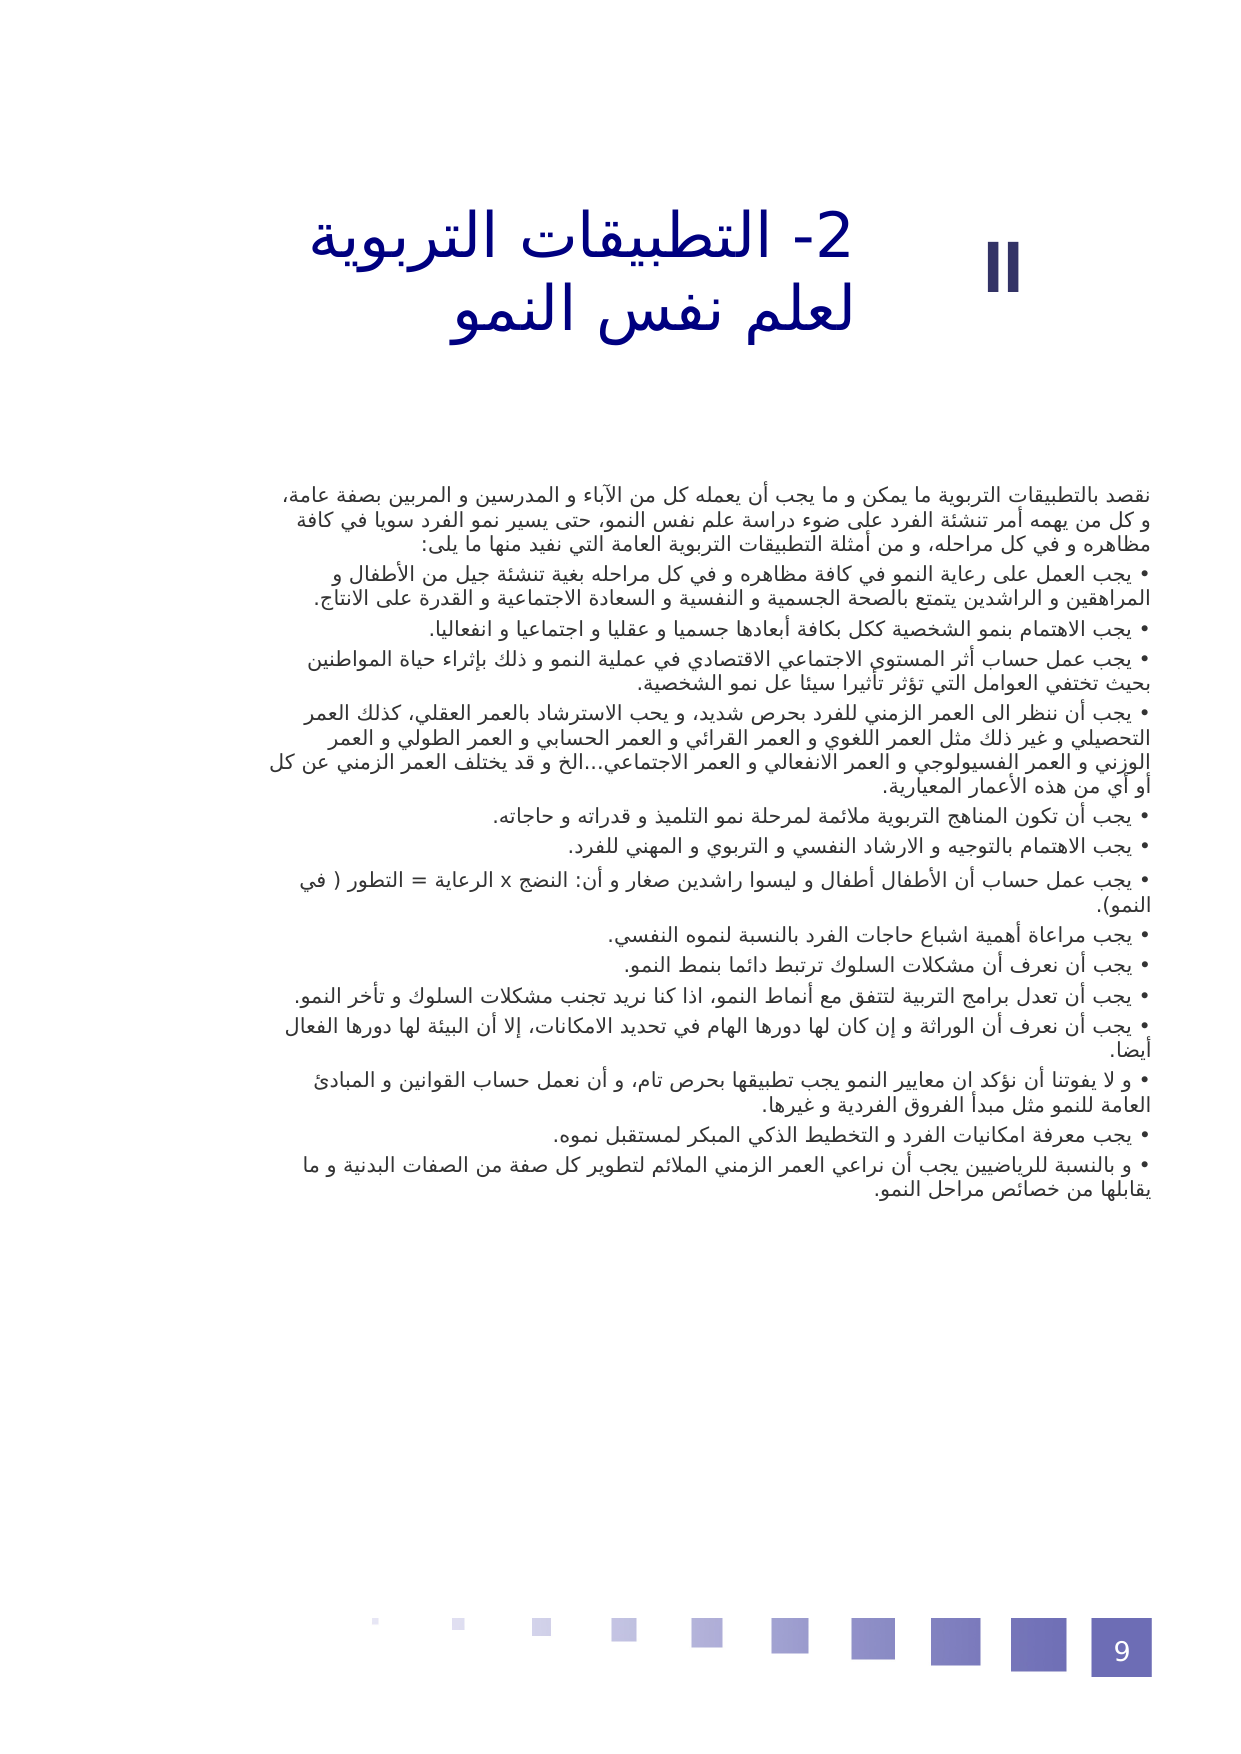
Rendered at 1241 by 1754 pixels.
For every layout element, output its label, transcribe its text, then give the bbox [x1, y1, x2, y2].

picture [177, 1618, 1152, 1677]
title - [762, 317, 772, 326]
text نقصد بالتطبيقات التربوية ما يمكن و ما يجب أن يعمله كل من الآباء و المدرسين و المربين بصفة عامة، و كل من يهمه أمر تنشئة الفرد على ضوء دراسة علم نفس النمو، حتى يسير نمو الفرد سويا في كافة مظاهره و في كل مراحله، و من أمثلة التطبيقات التربوية العامة التي نفيد منها ما يلى: [266, 483, 1152, 556]
title - [687, 312, 695, 322]
text • يجب عمل حساب أثر المستوى الاجتماعي الاقتصادي في عملية النمو و ذلك بإثراء حياة المواطنين بحيث تختفي العوامل التي تؤثر تأثيرا سيئا عل نمو الشخصية. [266, 647, 1152, 695]
text • يجب أن ننظر الى العمر الزمني للفرد بحرص شديد، و يحب الاسترشاد بالعمر العقلي، كذلك العمر التحصيلي و غير ذلك مثل العمر اللغوي و العمر القرائي و العمر الحسابي و العمر الطولي و العمر الوزني و العمر الفسيولوجي و العمر الانفعالي و العمر الاجتماعي...الخ و قد يختلف العمر الزمني عن كل أو أي من هذه الأعمار المعيارية. [266, 701, 1152, 798]
title - [497, 317, 507, 326]
text • و لا يفوتنا أن نؤكد ان معايير النمو يجب تطبيقها بحرص تام، و أن نعمل حساب القوانين و المبادئ العامة للنمو مثل مبدأ الفروق الفردية و غيرها. [266, 1068, 1152, 1117]
title - [463, 316, 472, 324]
text • يجب معرفة امكانيات الفرد و التخطيط الذكي المبكر لمستقبل نموه. [266, 1123, 1152, 1147]
text • يجب أن تعدل برامج التربية لتتفق مع أنماط النمو، اذا كنا نريد تجنب مشكلات السلوك و تأخر النمو. [266, 984, 1152, 1008]
text • و بالنسبة للرياضيين يجب أن نراعي العمر الزمني الملائم لتطوير كل صفة من الصفات البدنية و ما يقابلها من خصائص مراحل النمو. [266, 1153, 1152, 1202]
title - [213, 199, 856, 345]
text • يجب أن تكون المناهج التربوية ملائمة لمرحلة نمو التلميذ و قدراته و حاجاته. [266, 804, 1152, 828]
text • يجب الاهتمام بنمو الشخصية ككل بكافة أبعادها جسميا و عقليا و اجتماعيا و انفعاليا. [266, 617, 1152, 641]
text • يجب العمل على رعاية النمو في كافة مظاهره و في كل مراحله بغية تنشئة جيل من الأطفال و المراهقين و الراشدين يتمتع بالصحة الجسمية و النفسية و السعادة الاجتماعية و القدرة على الانتاج. [266, 562, 1152, 611]
text • يجب أن نعرف أن الوراثة و إن كان لها دورها الهام في تحديد الامكانات، إلا أن البيئة لها دورها الفعال أيضا. [266, 1014, 1152, 1062]
text • يجب أن نعرف أن مشكلات السلوك ترتبط دائما بنمط النمو. [266, 953, 1152, 978]
text • يجب عمل حساب أن الأطفال أطفال و ليسوا راشدين صغار و أن: النضج x الرعاية = التطور ( في النمو). [266, 865, 1152, 917]
text • يجب مراعاة أهمية اشباع حاجات الفرد بالنسبة لنموه النفسي. [266, 923, 1152, 948]
text • يجب الاهتمام بالتوجيه و الارشاد النفسي و التربوي و المهني للفرد. [266, 834, 1152, 859]
